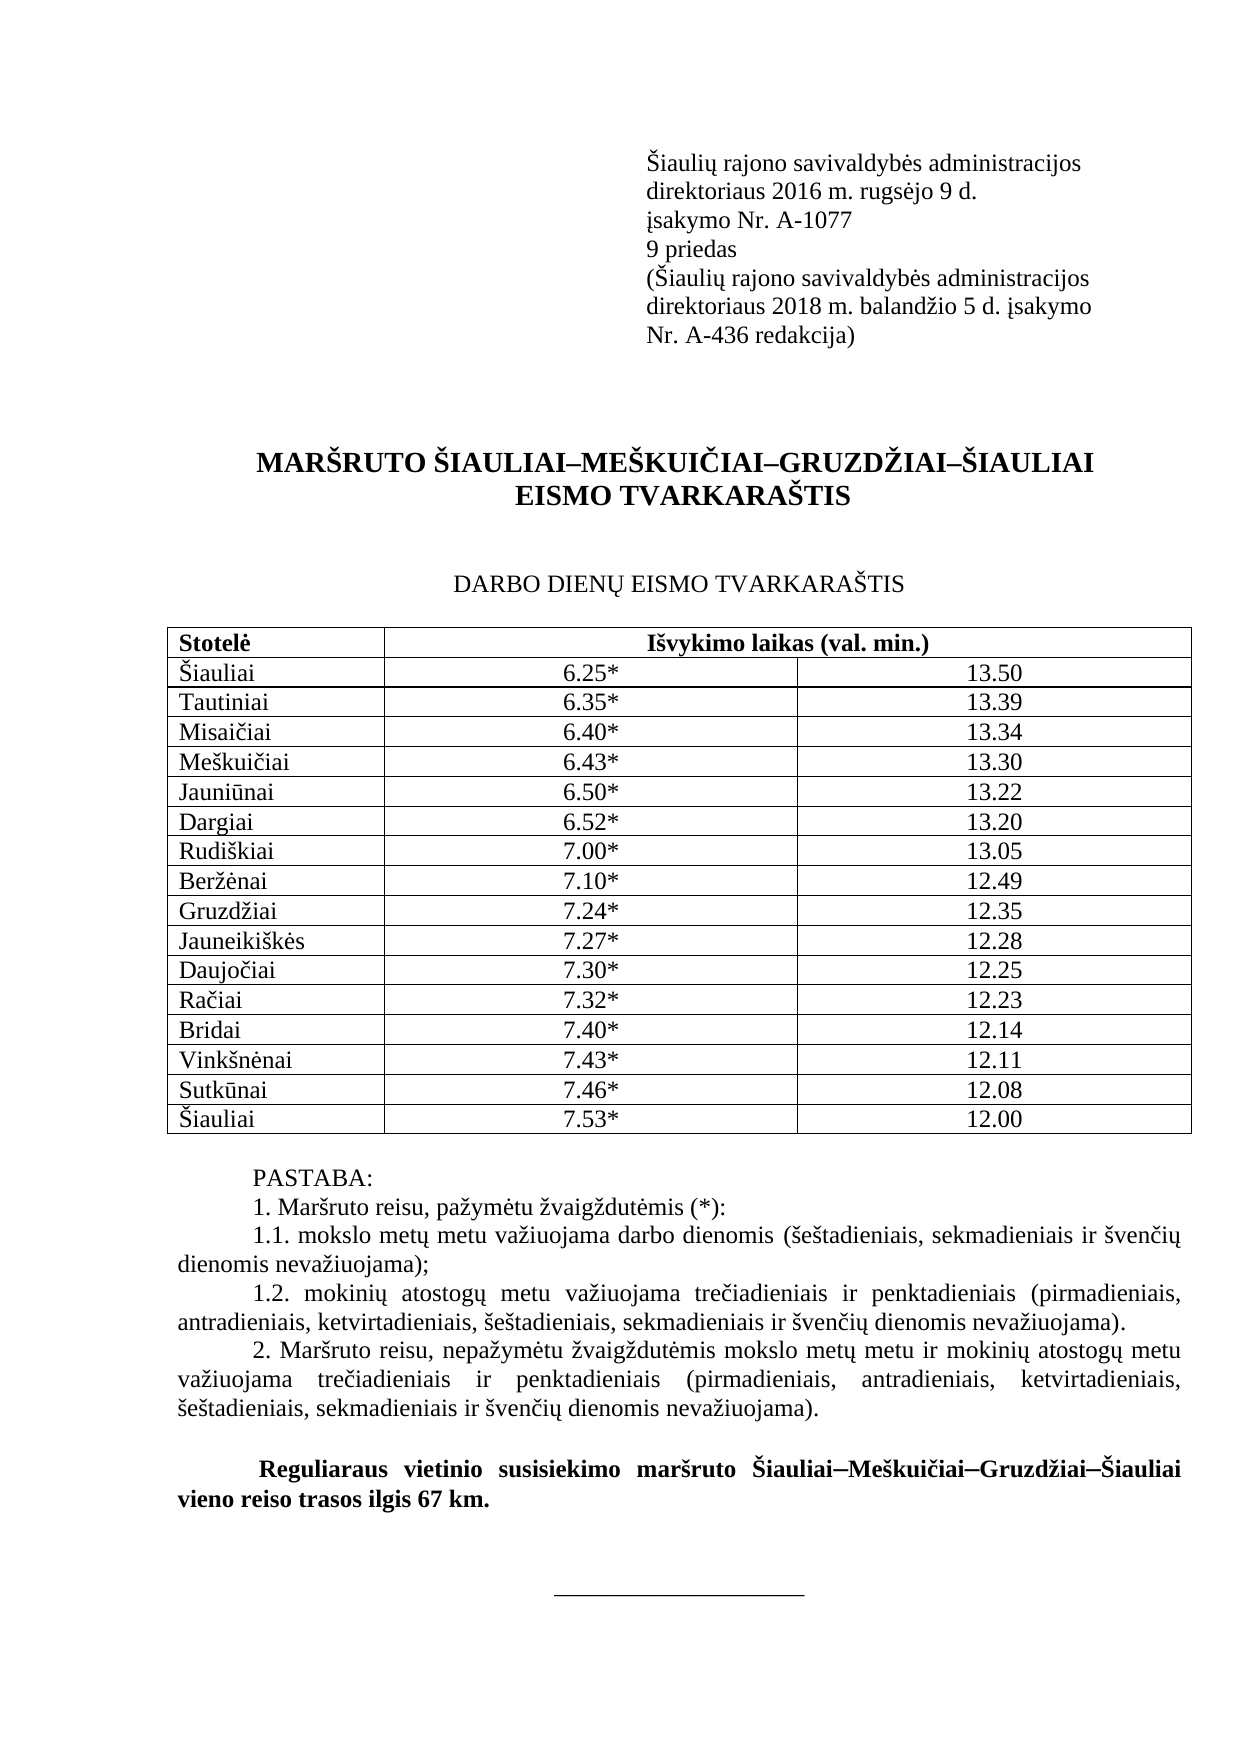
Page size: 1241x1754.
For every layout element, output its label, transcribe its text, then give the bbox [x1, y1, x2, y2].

text Nr. A-436 redakcija) [646, 320, 1181, 349]
table_cell 12.49 [798, 866, 1191, 895]
table_cell Šiauliai [168, 1105, 384, 1133]
table_cell Beržėnai [168, 866, 384, 895]
table_cell 7.40* [385, 1015, 797, 1044]
text direktoriaus 2018 m. balandžio 5 d. įsakymo [646, 291, 1181, 320]
text 2. Maršruto reisu, nepažymėtu žvaigždutėmis mokslo metų metu ir mokinių atostogų metu važiuojama trečiadieniais ir penktadieniais (pirmadieniais, antradieniais, ketvirtadieniais, šeštadieniais, sekmadieniais ir švenčių dienomis nevažiuojama). [177, 1336, 1181, 1422]
table_cell 13.34 [798, 717, 1191, 746]
table_header Išvykimo laikas (val. min.) [385, 628, 1191, 657]
table_cell 7.32* [385, 985, 797, 1014]
table_cell 12.14 [798, 1015, 1191, 1044]
text EISMO TVARKARAŠTIS [177, 478, 1181, 512]
table_cell 13.30 [798, 747, 1191, 776]
table_cell 7.30* [385, 956, 797, 984]
table_cell 13.50 [798, 658, 1191, 686]
table_cell 12.28 [798, 926, 1191, 954]
table_cell Bridai [168, 1015, 384, 1044]
table_cell Sutkūnai [168, 1075, 384, 1103]
text įsakymo Nr. A-1077 [646, 205, 1181, 234]
table_cell 13.05 [798, 836, 1191, 865]
table_cell 6.43* [385, 747, 797, 776]
table_cell 12.23 [798, 985, 1191, 1014]
table_cell 13.20 [798, 807, 1191, 835]
table_cell 7.10* [385, 866, 797, 895]
table_cell Vinkšnėnai [168, 1045, 384, 1074]
text PASTABA: [177, 1163, 1181, 1192]
table_cell 6.35* [385, 688, 797, 716]
table_cell Dargiai [168, 807, 384, 835]
text 1.1. mokslo metų metu važiuojama darbo dienomis (šeštadieniais, sekmadieniais ir švenčių dienomis nevažiuojama); [177, 1221, 1181, 1278]
table_header Stotelė [168, 628, 384, 657]
table_cell 6.50* [385, 777, 797, 806]
table_cell 13.39 [798, 688, 1191, 716]
table_cell 6.25* [385, 658, 797, 686]
table_cell Tautiniai [168, 688, 384, 716]
table_cell 7.46* [385, 1075, 797, 1103]
text DARBO DIENŲ EISMO TVARKARAŠTIS [177, 569, 1181, 598]
table_cell Rudiškiai [168, 836, 384, 865]
table_cell 7.27* [385, 926, 797, 954]
table_cell 12.35 [798, 896, 1191, 925]
text direktoriaus 2016 m. rugsėjo 9 d. [646, 176, 1181, 205]
table_cell 12.11 [798, 1045, 1191, 1074]
table_cell Šiauliai [168, 658, 384, 686]
text Reguliaraus vietinio susisiekimo maršruto Šiauliai–Meškuičiai–Gruzdžiai–Šiauliai vieno reiso trasos ilgis 67 km. [177, 1451, 1181, 1513]
table_cell 12.00 [798, 1105, 1191, 1133]
table_cell 7.43* [385, 1045, 797, 1074]
table_cell 13.22 [798, 777, 1191, 806]
table_cell Misaičiai [168, 717, 384, 746]
table_cell Daujočiai [168, 956, 384, 984]
table_cell 6.52* [385, 807, 797, 835]
text 1. Maršruto reisu, pažymėtu žvaigždutėmis (*): [177, 1192, 1181, 1221]
table_cell Račiai [168, 985, 384, 1014]
text MARŠRUTO ŠIAULIAI–MEŠKUIČIAI–GRUZDŽIAI–ŠIAULIAI [177, 445, 1181, 478]
table_cell 7.53* [385, 1105, 797, 1133]
table_cell Meškuičiai [168, 747, 384, 776]
table_cell 12.08 [798, 1075, 1191, 1103]
table_cell Jauniūnai [168, 777, 384, 806]
table_cell 6.40* [385, 717, 797, 746]
text (Šiaulių rajono savivaldybės administracijos [646, 263, 1181, 291]
table_cell 7.00* [385, 836, 797, 865]
table_cell 12.25 [798, 956, 1191, 984]
text 1.2. mokinių atostogų metu važiuojama trečiadieniais ir penktadieniais (pirmadieniais, antradieniais, ketvirtadieniais, šeštadieniais, sekmadieniais ir švenčių dienomis nevažiuojama). [177, 1278, 1181, 1336]
text ____________________ [177, 1570, 1181, 1599]
text 9 priedas [646, 234, 1181, 263]
text Šiaulių rajono savivaldybės administracijos [646, 148, 1181, 176]
table_cell Jauneikiškės [168, 926, 384, 954]
table_cell Gruzdžiai [168, 896, 384, 925]
table_cell 7.24* [385, 896, 797, 925]
